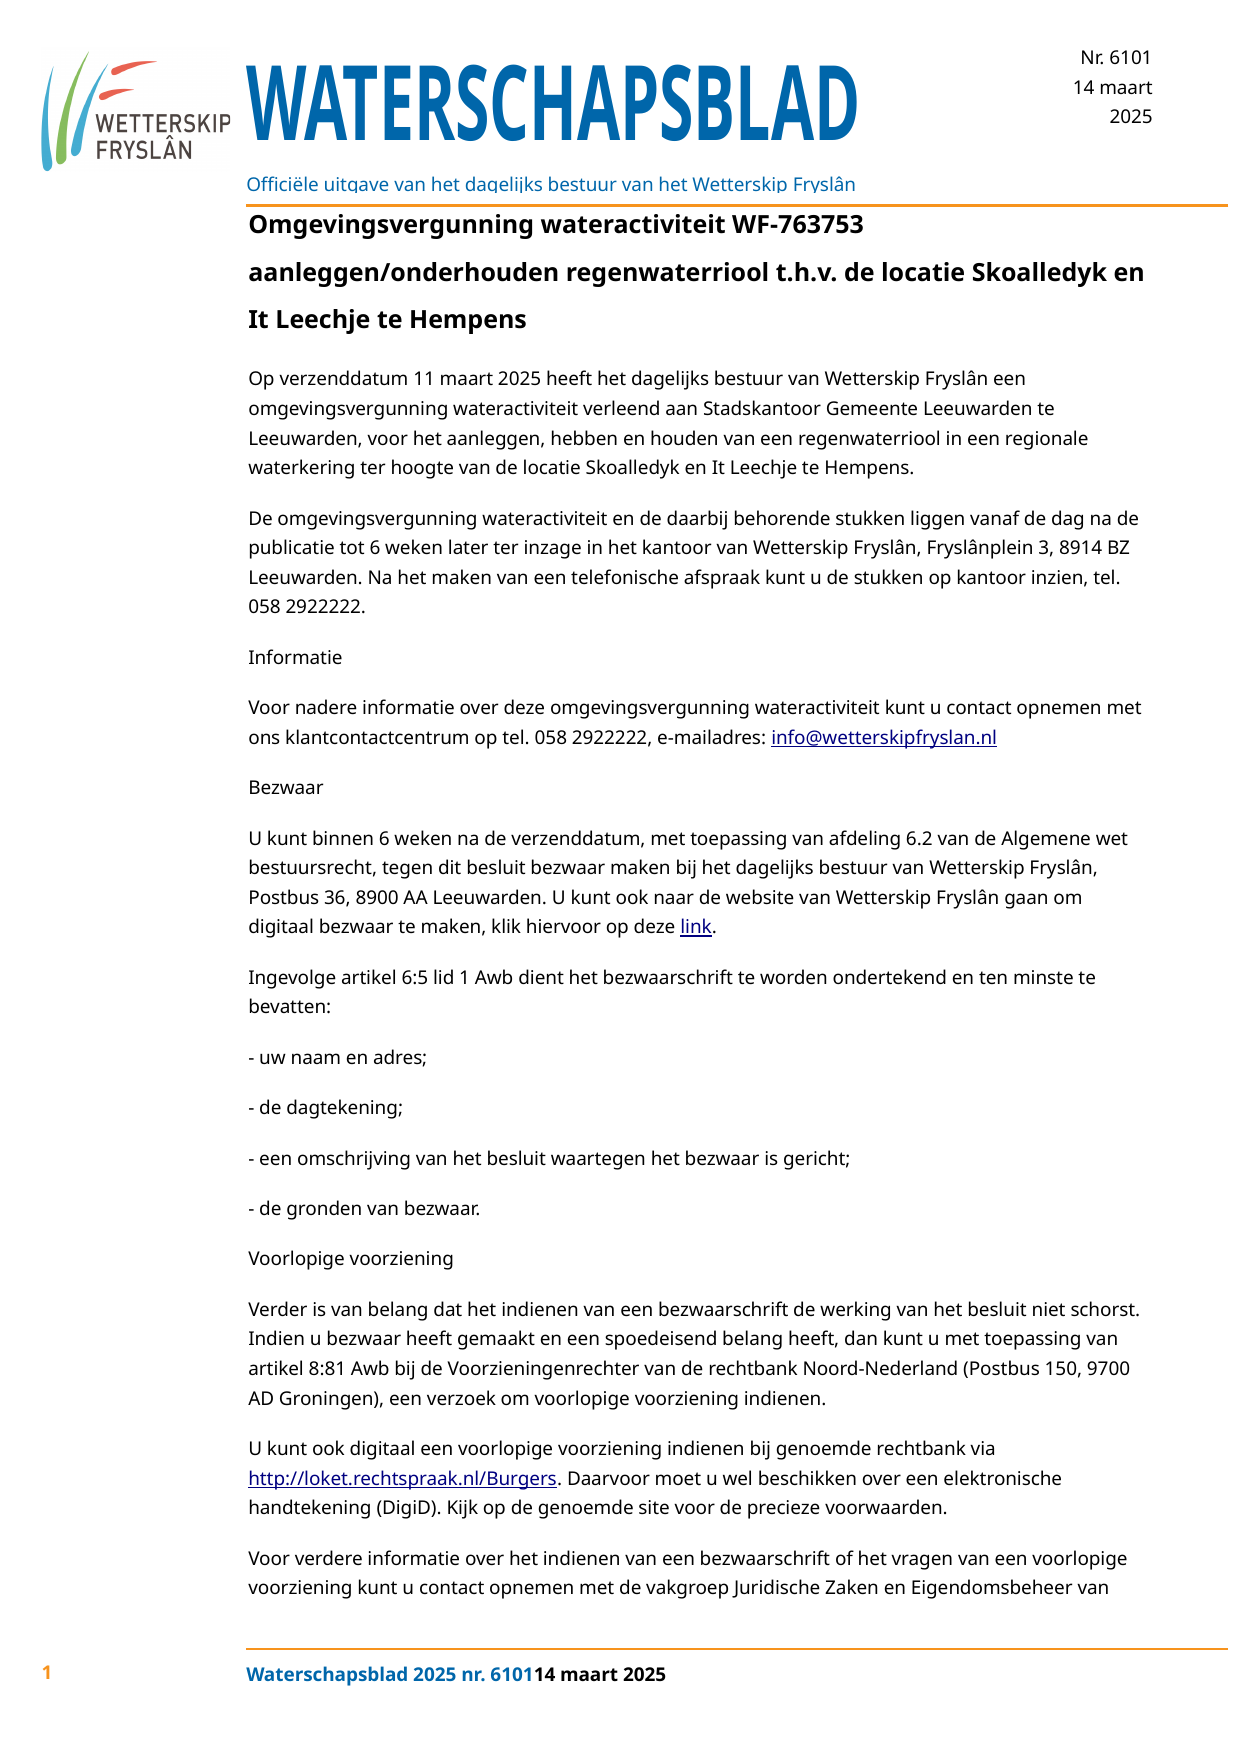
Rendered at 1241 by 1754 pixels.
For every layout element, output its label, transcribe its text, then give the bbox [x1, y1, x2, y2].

picture [41, 47, 231, 172]
text - uw naam en adres; [248, 1044, 1152, 1069]
text Informatie [248, 644, 1152, 669]
text Ingevolge artikel 6:5 lid 1 Awb dient het bezwaarschrift te worden ondertekend en ten minste te bevatten: [248, 964, 1152, 1019]
text Verder is van belang dat het indienen van een bezwaarschrift de werking van het besluit niet schorst. Indien u bezwaar heeft gemaakt en een spoedeisend belang heeft, dan kunt u met toepassing van artikel 8:81 Awb bij de Voorzieningenrechter van de rechtbank Noord-Nederland (Postbus 150, 9700 AD Groningen), een verzoek om voorlopige voorziening indienen. [248, 1296, 1152, 1410]
text - de dagtekening; [248, 1094, 1152, 1120]
text Bezwaar [248, 774, 1152, 800]
text - de gronden van bezwaar. [248, 1195, 1152, 1221]
text Omgevingsvergunning wateractiviteit WF-763753 aanleggen/onderhouden regenwaterriool t.h.v. de locatie Skoalledyk en It Leechje te Hempens [248, 207, 1152, 336]
text - een omschrijving van het besluit waartegen het bezwaar is gericht; [248, 1145, 1152, 1170]
text Voorlopige voorziening [248, 1246, 1152, 1271]
text Voor nadere informatie over deze omgevingsvergunning wateractiviteit kunt u contact opnemen met ons klantcontactcentrum op tel. 058 2922222, e-mailadres: info@wetterskipfryslan.nl [248, 694, 1152, 749]
text U kunt binnen 6 weken na de verzenddatum, met toepassing van afdeling 6.2 van de Algemene wet bestuursrecht, tegen dit besluit bezwaar maken bij het dagelijks bestuur van Wetterskip Fryslân, Postbus 36, 8900 AA Leeuwarden. U kunt ook naar de website van Wetterskip Fryslân gaan om digitaal bezwaar te maken, klik hiervoor op deze link. [248, 825, 1152, 939]
text U kunt ook digitaal een voorlopige voorziening indienen bij genoemde rechtbank via http://loket.rechtspraak.nl/Burgers. Daarvoor moet u wel beschikken over een elektronische handtekening (DigiD). Kijk op de genoemde site voor de precieze voorwaarden. [248, 1435, 1152, 1520]
text Op verzenddatum 11 maart 2025 heeft het dagelijks bestuur van Wetterskip Fryslân een omgevingsvergunning wateractiviteit verleend aan Stadskantoor Gemeente Leeuwarden te Leeuwarden, voor het aanleggen, hebben en houden van een regenwaterriool in een regionale waterkering ter hoogte van de locatie Skoalledyk en It Leechje te Hempens. [248, 366, 1152, 480]
text Voor verdere informatie over het indienen van een bezwaarschrift of het vragen van een voorlopige voorziening kunt u contact opnemen met de vakgroep Juridische Zaken en Eigendomsbeheer van [248, 1545, 1152, 1600]
text De omgevingsvergunning wateractiviteit en de daarbij behorende stukken liggen vanaf de dag na de publicatie tot 6 weken later ter inzage in het kantoor van Wetterskip Fryslân, Fryslânplein 3, 8914 BZ Leeuwarden. Na het maken van een telefonische afspraak kunt u de stukken op kantoor inzien, tel. 058 2922222. [248, 505, 1152, 619]
